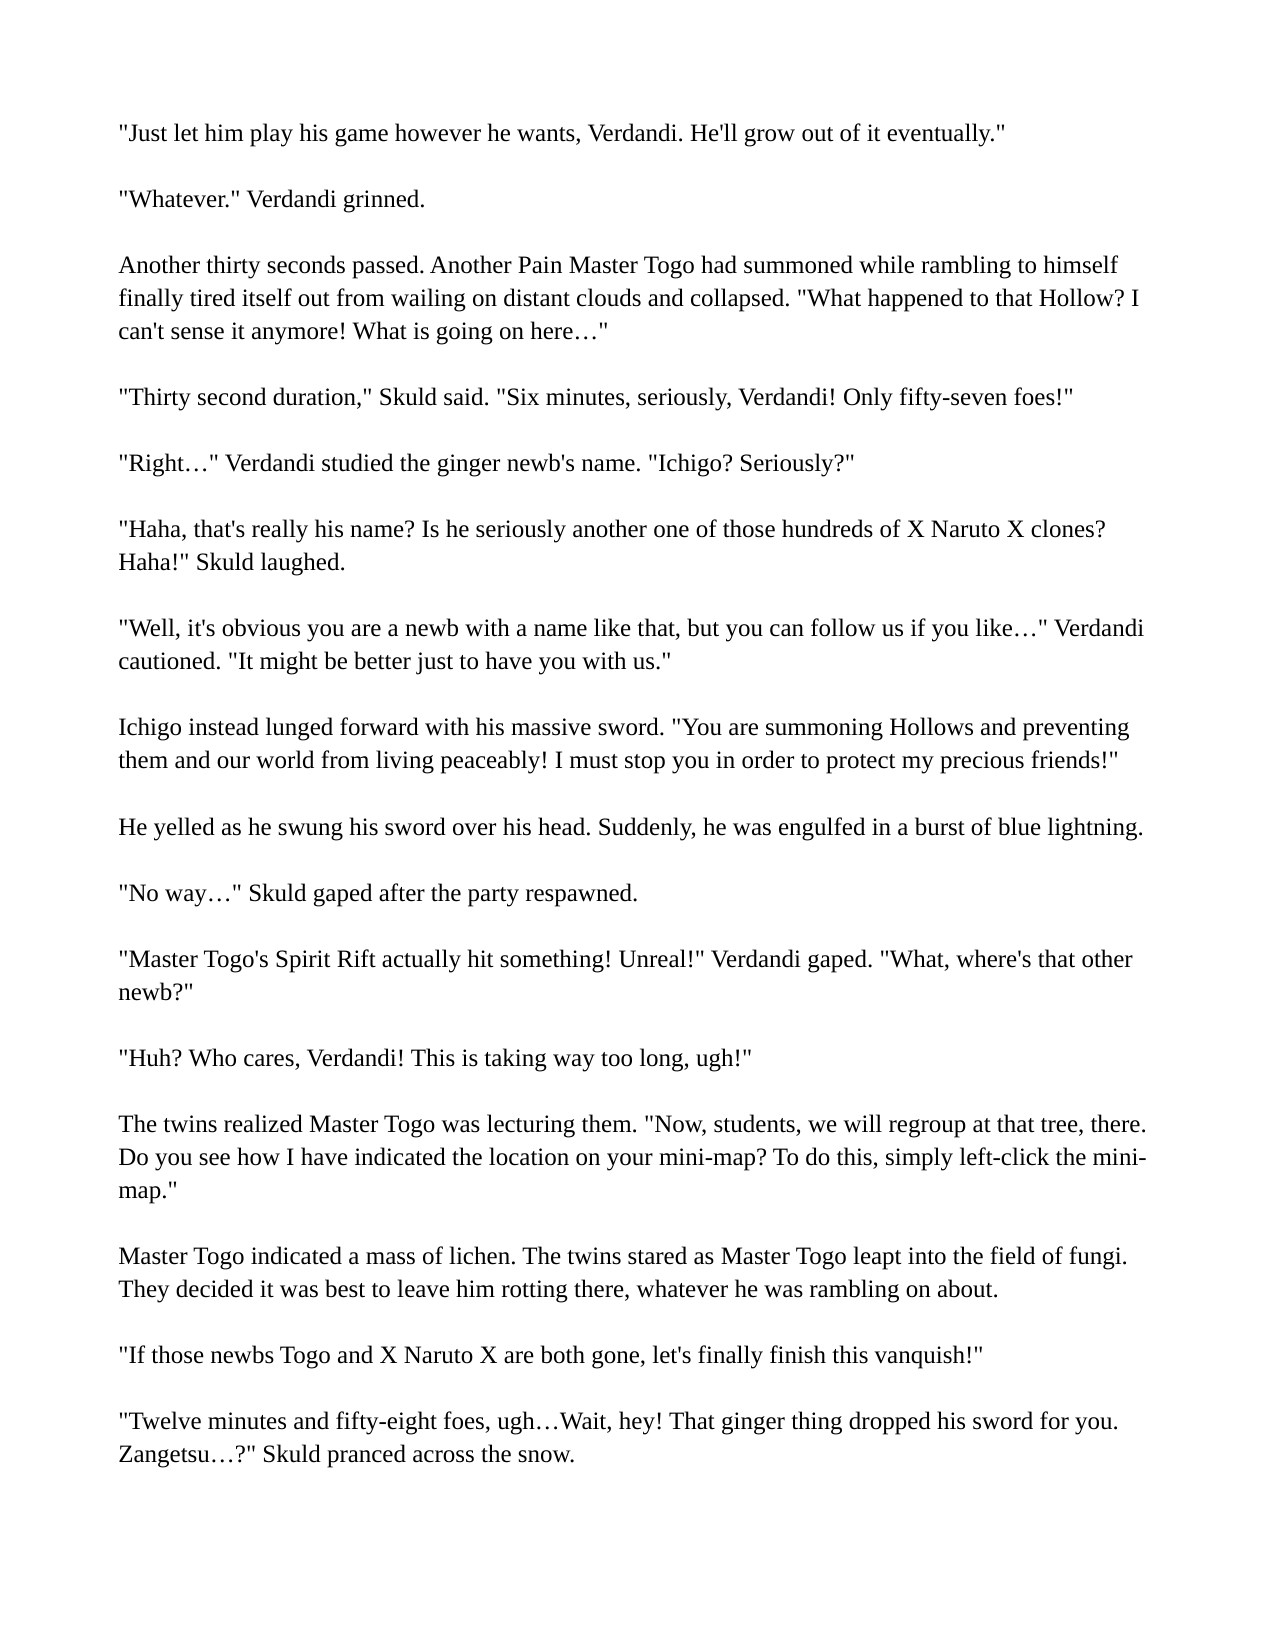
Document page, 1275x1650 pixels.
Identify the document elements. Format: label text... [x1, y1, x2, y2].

text "Just let him play his game however he wants, Verdandi. He'll grow out of it eventually." "Whatever." Verdandi grinned. Another thirty seconds passed. Another Pain Master Togo had summoned while rambling to himself finally tired itself out from wailing on distant clouds and collapsed. "What happened to that Hollow? I can't sense it anymore! What is going on here…" "Thirty second duration," Skuld said. "Six minutes, seriously, Verdandi! Only fifty-seven foes!" "Right…" Verdandi studied the ginger newb's name. "Ichigo? Seriously?" "Haha, that's really his name? Is he seriously another one of those hundreds of X Naruto X clones? Haha!" Skuld laughed. "Well, it's obvious you are a newb with a name like that, but you can follow us if you like…" Verdandi cautioned. "It might be better just to have you with us." Ichigo instead lunged forward with his massive sword. "You are summoning Hollows and preventing them and our world from living peaceably! I must stop you in order to protect my precious friends!" He yelled as he swung his sword over his head. Suddenly, he was engulfed in a burst of blue lightning. "No way…" Skuld gaped after the party respawned. "Master Togo's Spirit Rift actually hit something! Unreal!" Verdandi gaped. "What, where's that other newb?" "Huh? Who cares, Verdandi! This is taking way too long, ugh!" The twins realized Master Togo was lecturing them. "Now, students, we will regroup at that tree, there. Do you see how I have indicated the location on your mini-map? To do this, simply left-click the mini-map." Master Togo indicated a mass of lichen. The twins stared as Master Togo leapt into the field of fungi. They decided it was best to leave him rotting there, whatever he was rambling on about. "If those newbs Togo and X Naruto X are both gone, let's finally finish this vanquish!" "Twelve minutes and fifty-eight foes, ugh…Wait, hey! That ginger thing dropped his sword for you. Zangetsu…?" Skuld pranced across the snow. [118, 118, 1157, 1468]
